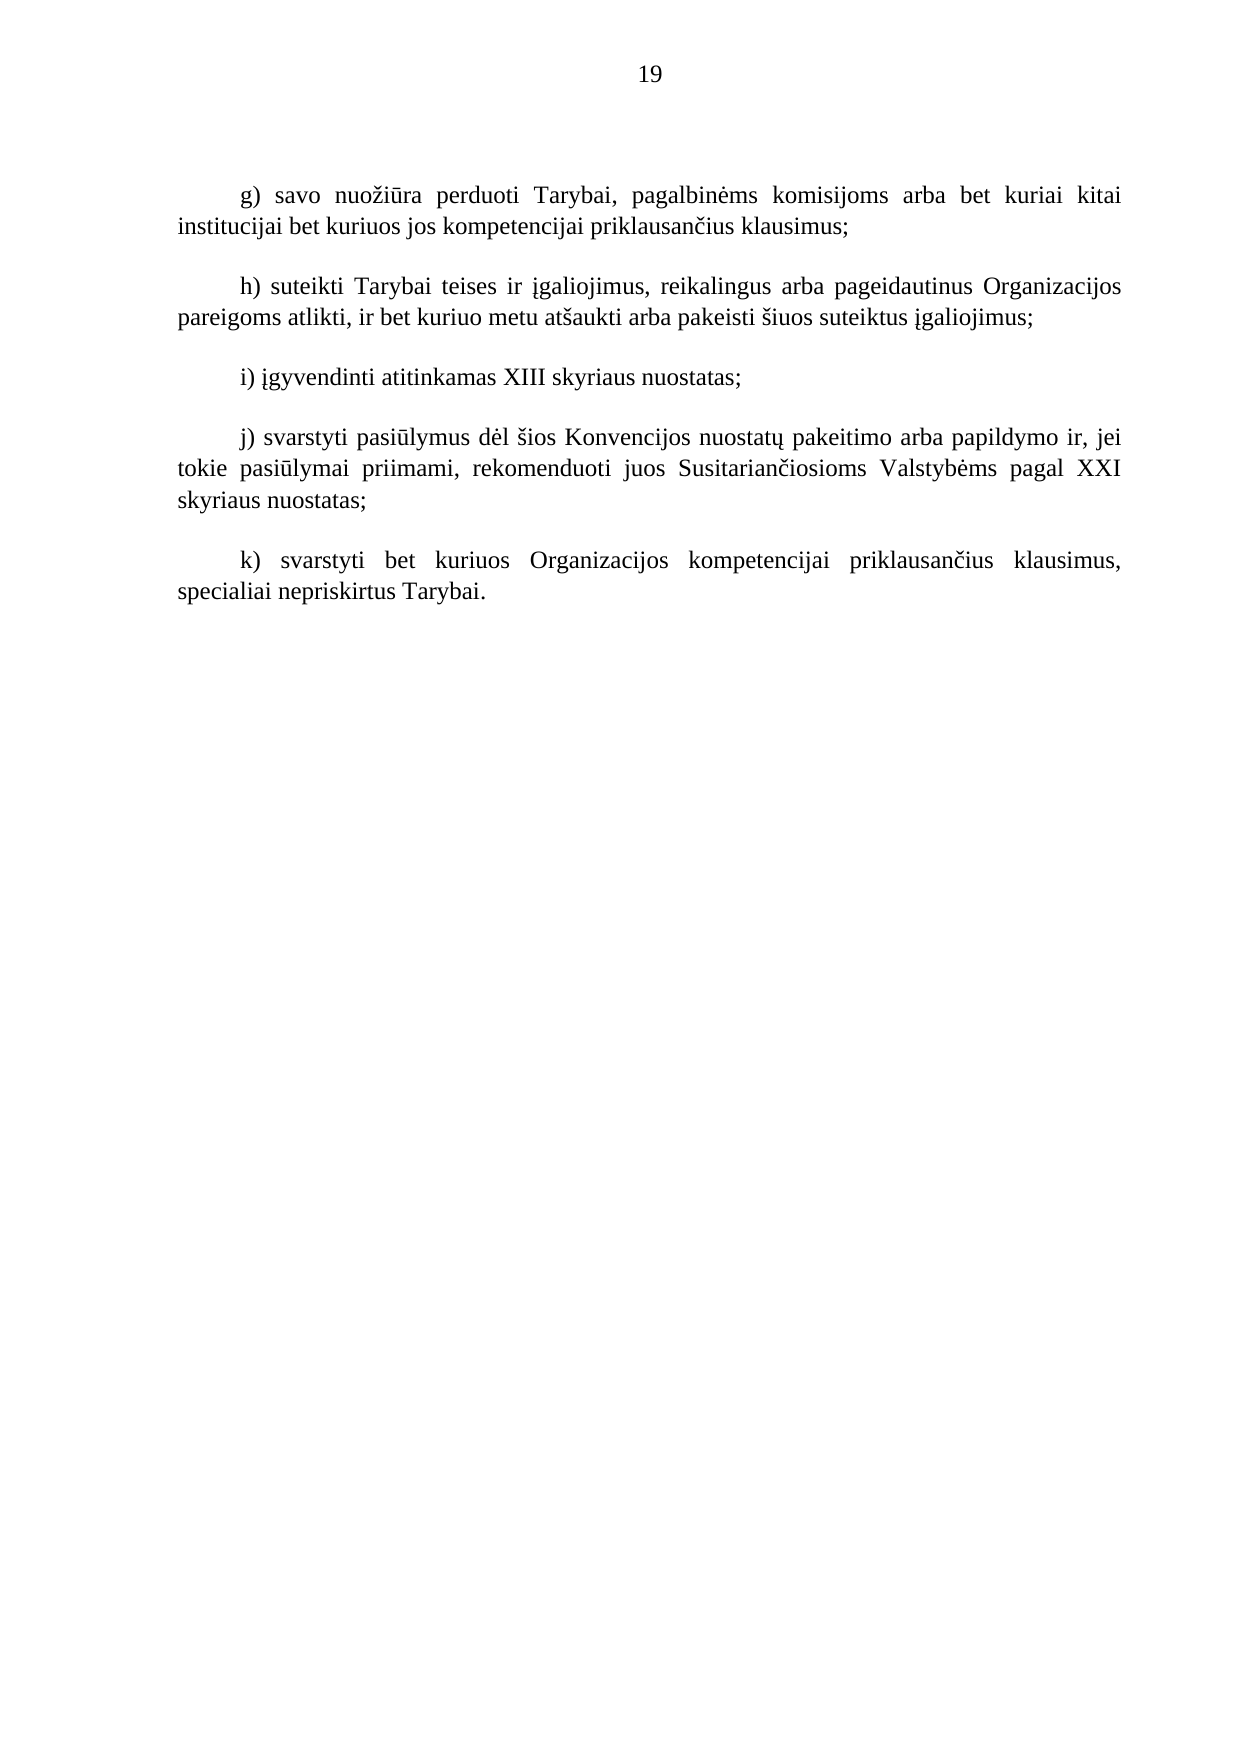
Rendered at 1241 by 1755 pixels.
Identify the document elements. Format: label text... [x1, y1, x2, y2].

text j) svarstyti pasiūlymus dėl šios Konvencijos nuostatų pakeitimo arba papildymo ir, jei tokie pasiūlymai priimami, rekomenduoti juos Susitariančiosioms Valstybėms pagal XXI skyriaus nuostatas; [177, 420, 1122, 513]
text i) įgyvendinti atitinkamas XIII skyriaus nuostatas; [177, 360, 1122, 391]
text h) suteikti Tarybai teises ir įgaliojimus, reikalingus arba pageidautinus Organizacijos pareigoms atlikti, ir bet kuriuo metu atšaukti arba pakeisti šiuos suteiktus įgaliojimus; [177, 268, 1122, 331]
text g) savo nuožiūra perduoti Tarybai, pagalbinėms komisijoms arba bet kuriai kitai institucijai bet kuriuos jos kompetencijai priklausančius klausimus; [177, 177, 1122, 240]
text k) svarstyti bet kuriuos Organizacijos kompetencijai priklausančius klausimus, specialiai nepriskirtus Tarybai. [177, 542, 1122, 605]
